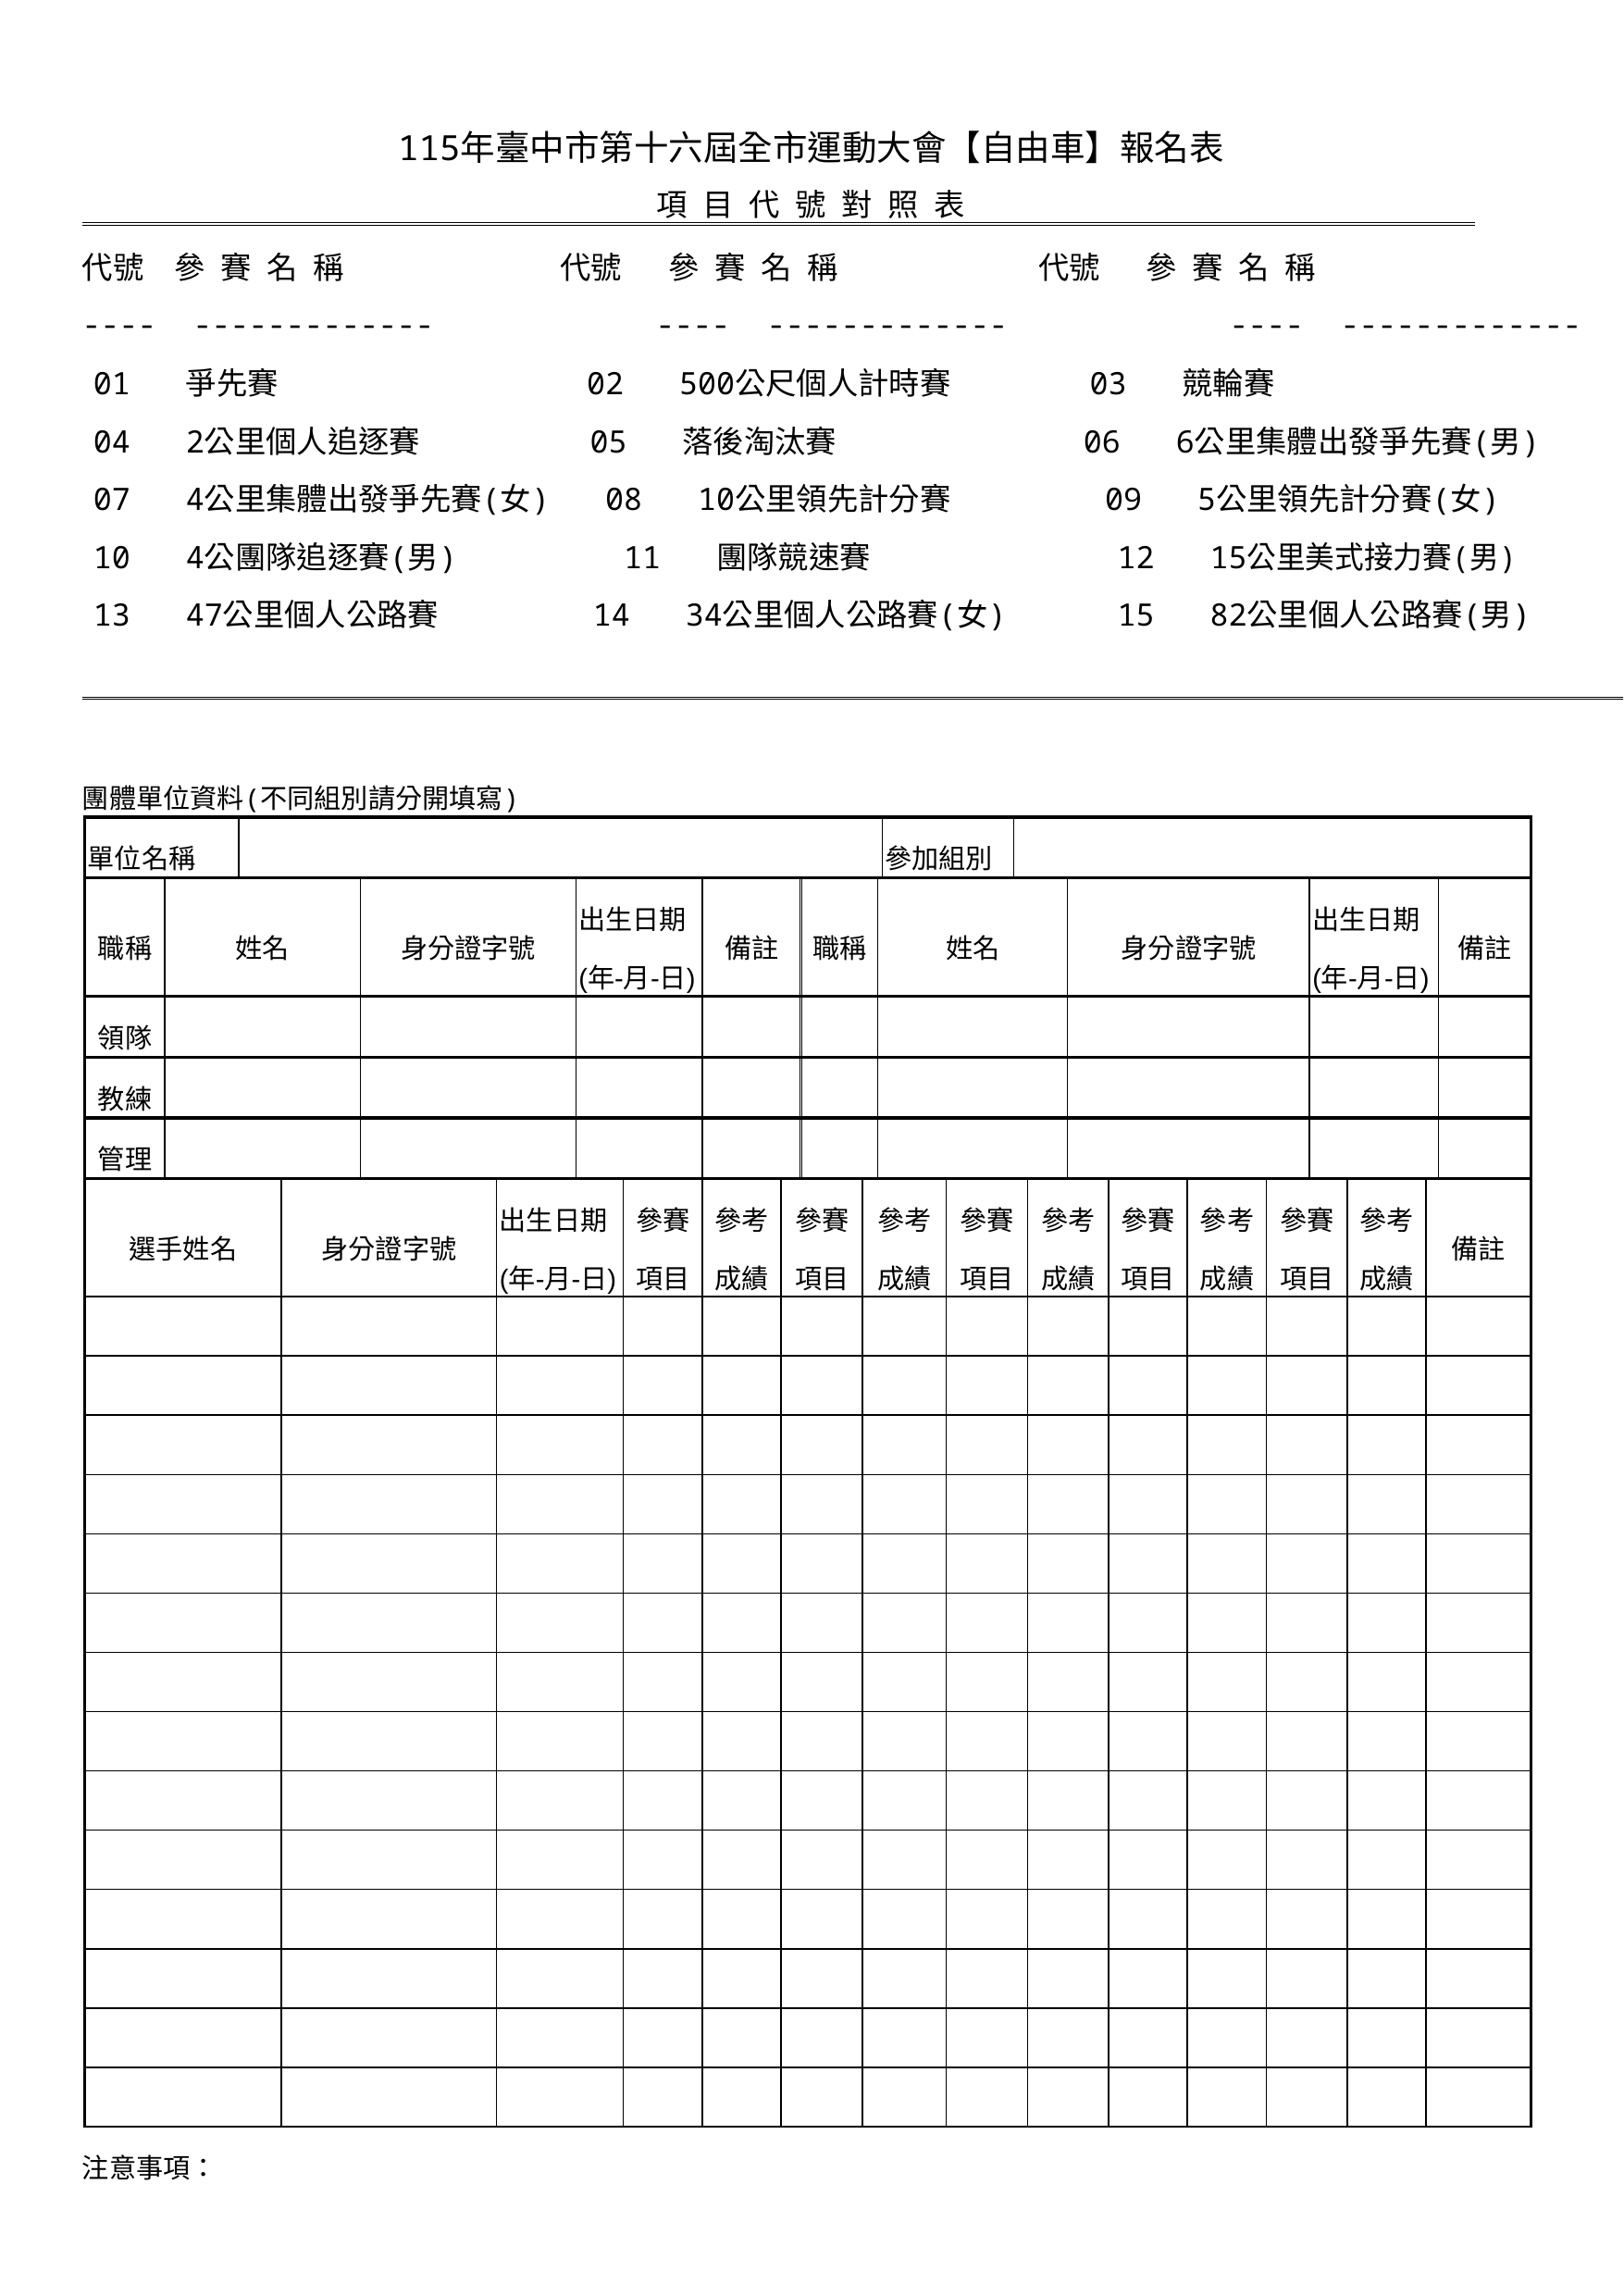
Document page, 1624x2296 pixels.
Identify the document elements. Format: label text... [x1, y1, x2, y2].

table_cell [624, 1712, 701, 1770]
table_cell [782, 1712, 862, 1770]
table_cell 備註 [1439, 879, 1530, 995]
table_cell 參賽項目 [782, 1180, 862, 1296]
table_cell [1188, 1416, 1266, 1473]
table_cell [497, 1653, 623, 1711]
table_cell [1028, 2068, 1108, 2126]
table_cell [497, 1475, 623, 1533]
table_cell [782, 2068, 862, 2126]
table_cell [86, 1534, 280, 1593]
table_cell [1110, 2009, 1186, 2066]
table_cell [497, 1890, 623, 1948]
table_cell [1188, 1771, 1266, 1830]
text 10 4公團隊追逐賽(男) 11 團隊競速賽 12 15公里美式接力賽(男) [82, 516, 1623, 575]
text 07 4公里集體出發爭先賽(女) 08 10公里領先計分賽 09 5公里領先計分賽(女) [82, 459, 1623, 516]
table_cell [1188, 1890, 1266, 1948]
table_cell [1267, 2068, 1346, 2126]
table_cell [863, 1594, 946, 1651]
table_cell [1110, 1950, 1186, 2007]
table_cell 參賽項目 [947, 1180, 1027, 1296]
table_cell [282, 1950, 496, 2007]
table_cell [1267, 1831, 1346, 1889]
table_cell [1267, 1357, 1346, 1414]
table_cell [1267, 1416, 1346, 1473]
table_cell [1110, 1416, 1186, 1473]
table_cell [863, 1475, 946, 1533]
table_cell [1068, 998, 1308, 1056]
table_cell [782, 1416, 862, 1473]
table_cell [624, 1416, 701, 1473]
table_cell [1310, 1059, 1438, 1116]
table_cell [1427, 1890, 1530, 1948]
table_cell [782, 1653, 862, 1711]
table_cell [1110, 1357, 1186, 1414]
table_cell [1348, 1297, 1425, 1355]
table_cell [1267, 1653, 1346, 1711]
text 115年臺中市第十六屆全市運動大會【自由車】報名表 [82, 106, 1540, 165]
table_cell [1188, 1534, 1266, 1593]
table_cell 參考 成績 [863, 1180, 946, 1296]
table_cell [1348, 1534, 1425, 1593]
table_cell [947, 2009, 1027, 2066]
text 04 2公里個人追逐賽 05 落後淘汰賽 06 6公里集體出發爭先賽(男) [82, 401, 1623, 459]
table_cell [1310, 1120, 1438, 1177]
table_cell [1427, 1950, 1530, 2007]
table_cell [624, 1475, 701, 1533]
table_cell 參考 成績 [1028, 1180, 1108, 1296]
table_cell [782, 1475, 862, 1533]
table_cell [863, 1771, 946, 1830]
table_cell [782, 1771, 862, 1830]
table_cell [703, 1712, 780, 1770]
table_cell 參賽項目 [1110, 1180, 1186, 1296]
table_cell [497, 2068, 623, 2126]
table_cell [497, 1831, 623, 1889]
table_cell [782, 1950, 862, 2007]
table_cell [166, 998, 360, 1056]
table_cell [1267, 1297, 1346, 1355]
table_cell 職稱 [86, 879, 164, 995]
table_cell [1427, 2009, 1530, 2066]
table_cell [1348, 1950, 1425, 2007]
table_cell 參考 成績 [1188, 1180, 1266, 1296]
table_cell [624, 1594, 701, 1651]
table_cell [1348, 1475, 1425, 1533]
table_cell [863, 2068, 946, 2126]
table_cell [282, 2068, 496, 2126]
table_cell [863, 1416, 946, 1473]
table_cell [497, 1357, 623, 1414]
table_cell [624, 1297, 701, 1355]
table_cell [782, 1890, 862, 1948]
table_cell [282, 1653, 496, 1711]
table_cell [1348, 1594, 1425, 1651]
table_cell [282, 1534, 496, 1593]
table_cell [1348, 1771, 1425, 1830]
table_cell [703, 1653, 780, 1711]
table_cell [947, 2068, 1027, 2126]
table_cell [947, 1950, 1027, 2007]
table_cell [1110, 1534, 1186, 1593]
table_cell 備註 [703, 879, 800, 995]
table_cell [497, 1297, 623, 1355]
table_cell [86, 2068, 280, 2126]
table_cell [1068, 1120, 1308, 1177]
table_cell [1427, 1297, 1530, 1355]
table_cell [1028, 1297, 1108, 1355]
table_cell [863, 1712, 946, 1770]
table_cell [1310, 998, 1438, 1056]
table_cell [1348, 1712, 1425, 1770]
table_cell [1348, 1831, 1425, 1889]
text 注意事項： [82, 2128, 1542, 2185]
table_cell 參賽項目 [1267, 1180, 1346, 1296]
table_cell [1110, 1653, 1186, 1711]
table_cell [576, 1059, 701, 1116]
table_cell [1028, 2009, 1108, 2066]
table_cell [1028, 1594, 1108, 1651]
table_cell [1110, 1890, 1186, 1948]
table_cell 身分證字號 [361, 879, 576, 995]
table_cell [1028, 1653, 1108, 1711]
table_cell [703, 1416, 780, 1473]
table_cell [166, 1120, 360, 1177]
table_cell [1188, 1712, 1266, 1770]
table_cell [878, 1059, 1067, 1116]
table_cell [282, 1416, 496, 1473]
table_cell [703, 2009, 780, 2066]
table_cell [1110, 1831, 1186, 1889]
table_cell [86, 1712, 280, 1770]
table_cell [1110, 1771, 1186, 1830]
table_cell [1110, 1712, 1186, 1770]
table_cell [878, 1120, 1067, 1177]
table_cell [1348, 2068, 1425, 2126]
table_cell [1028, 1890, 1108, 1948]
table_cell [947, 1712, 1027, 1770]
table_cell [1028, 1416, 1108, 1473]
table_header [1014, 819, 1530, 876]
text 代號 參 賽 名 稱 代號 參 賽 名 稱 代號 參 賽 名 稱 [82, 226, 1475, 285]
table_cell [863, 1357, 946, 1414]
table_cell [1348, 2009, 1425, 2066]
table_cell [497, 1712, 623, 1770]
table_cell [1348, 1416, 1425, 1473]
table_cell [782, 1534, 862, 1593]
table_cell [624, 1950, 701, 2007]
table_cell [282, 1475, 496, 1533]
table_cell [282, 1890, 496, 1948]
table_cell [863, 1890, 946, 1948]
table_cell [1427, 1357, 1530, 1414]
table_header 參加組別 [883, 819, 1013, 876]
table_cell [497, 1594, 623, 1651]
table_cell [497, 1534, 623, 1593]
table_cell [282, 2009, 496, 2066]
text 團體單位資料(不同組別請分開填寫) [82, 758, 1542, 815]
table_cell [1427, 1534, 1530, 1593]
table_cell [497, 1771, 623, 1830]
table_cell [86, 1950, 280, 2007]
table_cell [497, 1416, 623, 1473]
table_cell [361, 1059, 576, 1116]
text 13 47公里個人公路賽 14 34公里個人公路賽(女) 15 82公里個人公路賽(男) [82, 575, 1623, 632]
table_cell [624, 1653, 701, 1711]
table_header 單位名稱 [86, 819, 238, 876]
table_cell [86, 1653, 280, 1711]
table_cell [1188, 1950, 1266, 2007]
table_cell [1188, 1594, 1266, 1651]
table_cell 出生日期 (年-月-日) [497, 1180, 623, 1296]
table_cell [1267, 1712, 1346, 1770]
table_cell [86, 1890, 280, 1948]
table_cell [1110, 1594, 1186, 1651]
table_cell [86, 1475, 280, 1533]
table_cell 身分證字號 [282, 1180, 496, 1296]
table_cell [624, 1534, 701, 1593]
text 項 目 代 號 對 照 表 [82, 165, 1540, 222]
table_cell [1188, 1357, 1266, 1414]
table_cell [576, 1120, 701, 1177]
table_cell [947, 1297, 1027, 1355]
table_cell [1267, 1534, 1346, 1593]
table_cell [361, 1120, 576, 1177]
table_cell [1439, 1059, 1530, 1116]
table_cell [1267, 1771, 1346, 1830]
table_cell [1427, 2068, 1530, 2126]
table_cell [1427, 1771, 1530, 1830]
table_cell [703, 1534, 780, 1593]
table_cell [1427, 1475, 1530, 1533]
table_cell [624, 1771, 701, 1830]
table_cell [576, 998, 701, 1056]
table_cell [1188, 1475, 1266, 1533]
table_cell [1439, 998, 1530, 1056]
table_cell [282, 1594, 496, 1651]
table_cell [947, 1771, 1027, 1830]
table_cell [802, 1059, 877, 1116]
table_cell [703, 1950, 780, 2007]
table_cell [863, 1950, 946, 2007]
table_cell [947, 1416, 1027, 1473]
table_cell [1110, 1475, 1186, 1533]
table_cell [1267, 1890, 1346, 1948]
table_cell [1028, 1771, 1108, 1830]
table_cell [947, 1653, 1027, 1711]
table_cell [802, 998, 877, 1056]
table_cell [1267, 2009, 1346, 2066]
table_cell [86, 2009, 280, 2066]
table_cell [1028, 1534, 1108, 1593]
table_cell [863, 1297, 946, 1355]
table_cell [863, 1534, 946, 1593]
table_cell [1068, 1059, 1308, 1116]
table_cell 出生日期 (年-月-日) [1310, 879, 1438, 995]
table_cell 管理 [86, 1120, 164, 1177]
table_cell [947, 1475, 1027, 1533]
table_cell 職稱 [802, 879, 877, 995]
table_cell [782, 1357, 862, 1414]
table_cell [947, 1534, 1027, 1593]
table_cell [782, 1594, 862, 1651]
table_cell 教練 [86, 1059, 164, 1116]
table_cell [1110, 2068, 1186, 2126]
table_cell [86, 1594, 280, 1651]
table_cell [1188, 2068, 1266, 2126]
table_cell [166, 1059, 360, 1116]
table_cell [703, 1771, 780, 1830]
table_cell [624, 1357, 701, 1414]
table_cell [703, 998, 800, 1056]
table_cell [1427, 1594, 1530, 1651]
table_cell [1028, 1950, 1108, 2007]
table_cell 參考 成績 [703, 1180, 780, 1296]
table_cell [1267, 1475, 1346, 1533]
table_cell [703, 1120, 800, 1177]
table_cell [703, 1297, 780, 1355]
table_cell [624, 1890, 701, 1948]
table_cell [1427, 1712, 1530, 1770]
table_cell [947, 1594, 1027, 1651]
text 01 爭先賽 02 500公尺個人計時賽 03 競輪賽 [82, 343, 1623, 401]
table_cell [1028, 1831, 1108, 1889]
table_cell [863, 2009, 946, 2066]
table_cell [86, 1297, 280, 1355]
text ---- ------------- ---- ------------- ---- ------------- [82, 285, 1623, 343]
table_cell [282, 1771, 496, 1830]
table_cell [361, 998, 576, 1056]
table_cell [863, 1831, 946, 1889]
table_cell [86, 1357, 280, 1414]
table_cell [86, 1416, 280, 1473]
table_cell [1267, 1950, 1346, 2007]
table_cell [878, 998, 1067, 1056]
table_cell [703, 1059, 800, 1116]
table_cell [624, 2068, 701, 2126]
table_cell [1188, 1297, 1266, 1355]
table_cell [863, 1653, 946, 1711]
table_cell [86, 1831, 280, 1889]
table_cell [1188, 2009, 1266, 2066]
table_cell 選手姓名 [86, 1180, 280, 1296]
table_cell [1427, 1653, 1530, 1711]
table_cell [1188, 1831, 1266, 1889]
table_cell [1110, 1297, 1186, 1355]
table_cell 身分證字號 [1068, 879, 1308, 995]
table_cell [624, 1831, 701, 1889]
table_cell [1348, 1357, 1425, 1414]
table_cell [497, 2009, 623, 2066]
table_cell [624, 2009, 701, 2066]
table_cell [1427, 1416, 1530, 1473]
table_cell 姓名 [166, 879, 360, 995]
table_cell 姓名 [878, 879, 1067, 995]
table_cell [1028, 1475, 1108, 1533]
table_cell [703, 1357, 780, 1414]
table_cell [703, 1831, 780, 1889]
table_cell 參賽項目 [624, 1180, 701, 1296]
table_cell [86, 1771, 280, 1830]
table_cell [1188, 1653, 1266, 1711]
table_cell [282, 1297, 496, 1355]
table_cell [703, 1475, 780, 1533]
table_cell [802, 1120, 877, 1177]
table_cell [782, 1831, 862, 1889]
table_cell [282, 1831, 496, 1889]
table_cell [282, 1712, 496, 1770]
table_cell 領隊 [86, 998, 164, 1056]
table_cell [947, 1357, 1027, 1414]
table_cell [703, 2068, 780, 2126]
table_cell [1028, 1712, 1108, 1770]
table_cell [947, 1831, 1027, 1889]
table_cell [782, 1297, 862, 1355]
table_cell [703, 1890, 780, 1948]
table_cell [703, 1594, 780, 1651]
table_cell [1348, 1890, 1425, 1948]
table_header [240, 819, 882, 876]
table_cell [1028, 1357, 1108, 1414]
table_cell [947, 1890, 1027, 1948]
table_cell [282, 1357, 496, 1414]
table_cell 參考 成績 [1348, 1180, 1425, 1296]
table_cell [1427, 1831, 1530, 1889]
table_cell [1348, 1653, 1425, 1711]
table_cell [782, 2009, 862, 2066]
table_cell 備註 [1427, 1180, 1530, 1296]
table_cell [497, 1950, 623, 2007]
table_cell [1267, 1594, 1346, 1651]
table_cell 出生日期 (年-月-日) [576, 879, 701, 995]
table_cell [1439, 1120, 1530, 1177]
